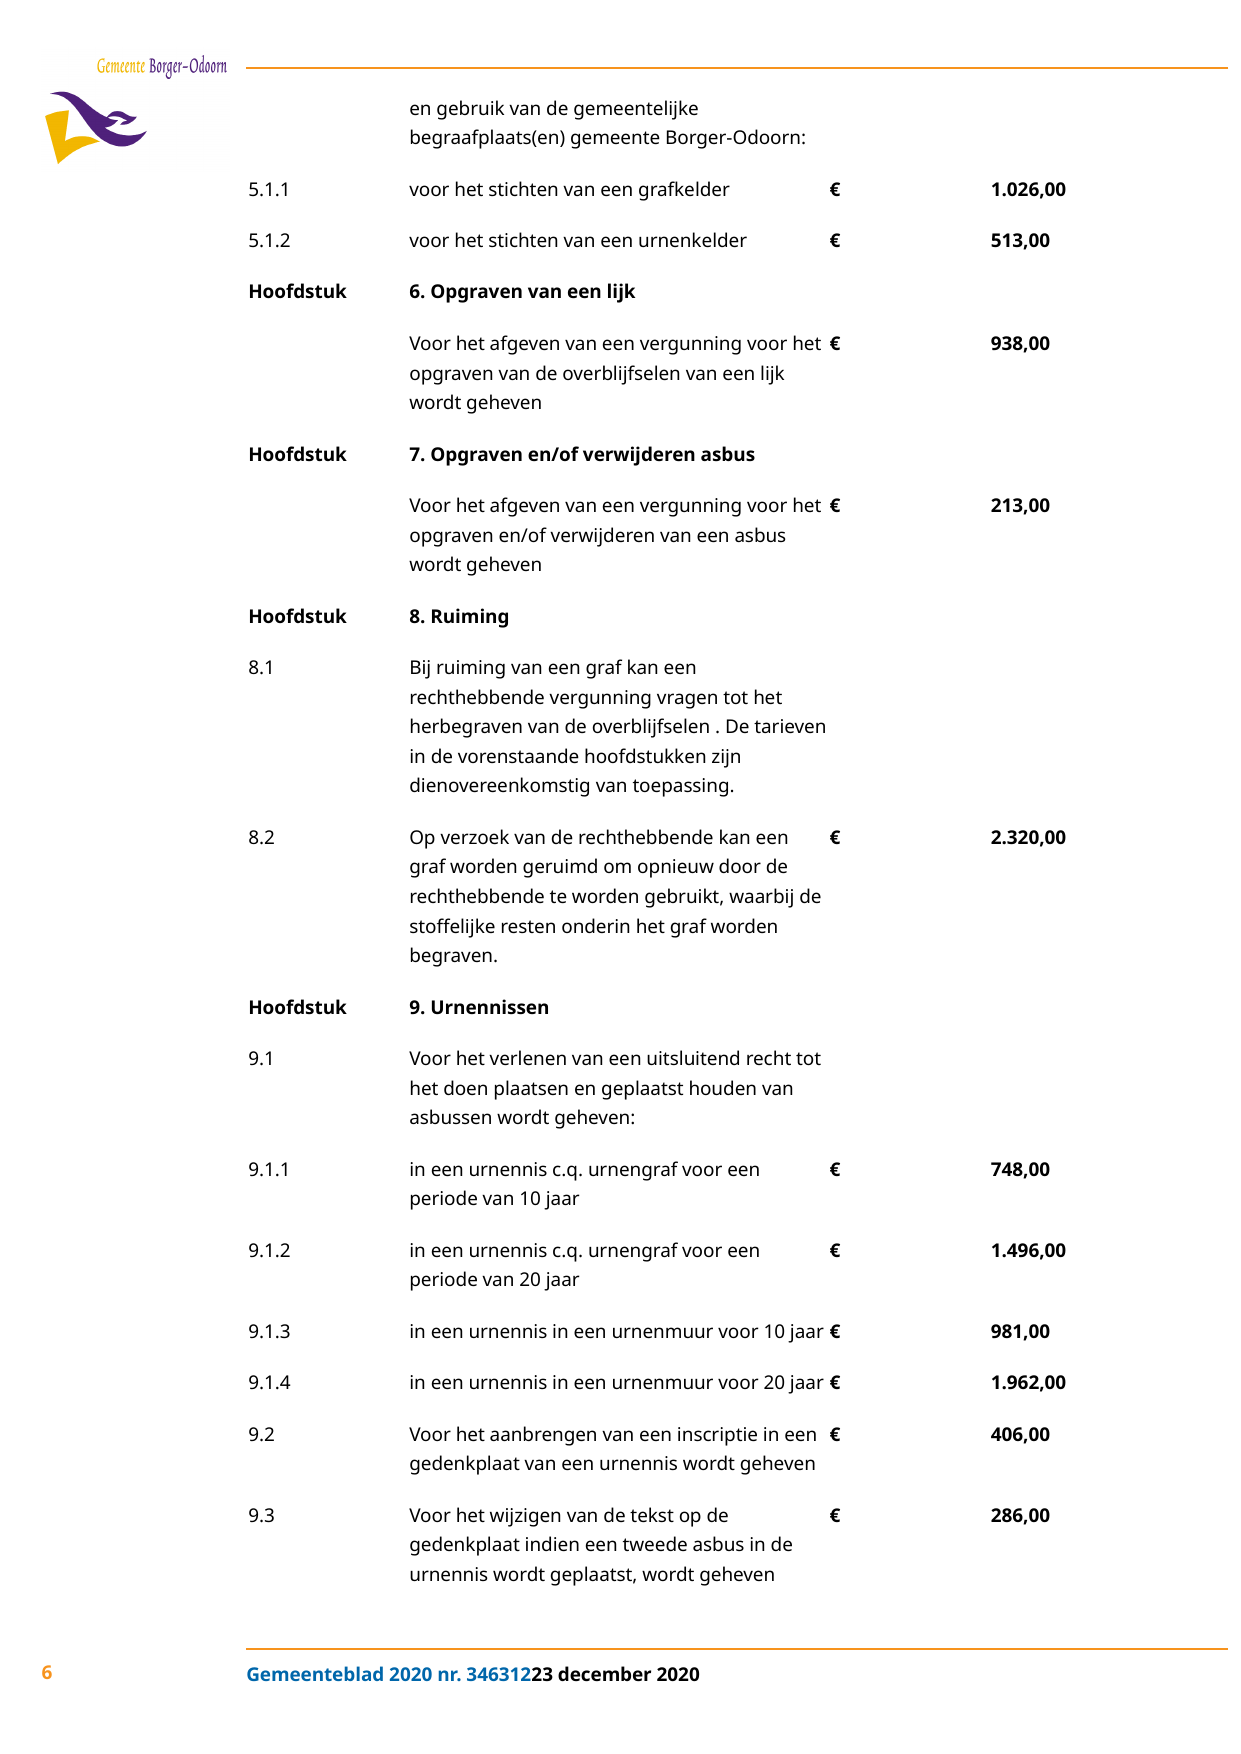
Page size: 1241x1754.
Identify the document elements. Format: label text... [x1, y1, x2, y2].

table_cell [409, 253, 829, 279]
table_cell [991, 994, 1152, 1020]
table_cell voor het stichten van een urnenkelder [409, 227, 829, 253]
table_cell [991, 253, 1152, 279]
table_cell [248, 629, 409, 654]
table_cell [409, 1344, 829, 1369]
table_cell [829, 799, 991, 824]
table_cell 9.3 [248, 1502, 409, 1587]
table_cell in een urnennis c.q. urnengraf voor een periode van 20 jaar [409, 1237, 829, 1292]
table_cell € [829, 1318, 991, 1344]
table_cell [829, 305, 991, 330]
table_cell voor het stichten van een grafkelder [409, 176, 829, 202]
table_cell € [829, 227, 991, 253]
table_cell 9. Urnennissen [409, 994, 829, 1020]
table_cell [248, 467, 409, 492]
table_cell [248, 330, 409, 415]
table_cell 9.1 [248, 1045, 409, 1130]
table_cell € [829, 1237, 991, 1292]
table_cell 5.1.1 [248, 176, 409, 202]
table_cell [829, 994, 991, 1020]
table_cell [409, 577, 829, 603]
table_cell [991, 202, 1152, 227]
table_cell [991, 441, 1152, 467]
table_cell [991, 968, 1152, 994]
table_cell [409, 968, 829, 994]
table_cell 286,00 [991, 1502, 1152, 1587]
table_cell Op verzoek van de rechthebbende kan een graf worden geruimd om opnieuw door de rechthebbende te worden gebruikt, waarbij de stoffelijke resten onderin het graf worden begraven. [409, 824, 829, 968]
table_cell 1.026,00 [991, 176, 1152, 202]
table_cell [829, 95, 991, 150]
table_cell [829, 1293, 991, 1318]
table_cell 8. Ruiming [409, 603, 829, 629]
table_cell in een urnennis in een urnenmuur voor 20 jaar [409, 1370, 829, 1395]
table_cell [248, 1476, 409, 1502]
table_cell 9.1.3 [248, 1318, 409, 1344]
table_cell [409, 202, 829, 227]
table_cell [829, 629, 991, 654]
table_cell [991, 305, 1152, 330]
table_cell [248, 253, 409, 279]
table_cell Hoofdstuk [248, 994, 409, 1020]
table_cell [409, 415, 829, 441]
table_cell [829, 654, 991, 798]
table_cell [991, 1476, 1152, 1502]
table_cell 9.1.1 [248, 1156, 409, 1211]
table_cell [991, 95, 1152, 150]
table_cell 938,00 [991, 330, 1152, 415]
table_cell in een urnennis c.q. urnengraf voor een periode van 10 jaar [409, 1156, 829, 1211]
table_cell [248, 1130, 409, 1156]
table_cell [248, 1293, 409, 1318]
table_cell [248, 1211, 409, 1237]
table_cell Voor het afgeven van een vergunning voor het opgraven van de overblijfselen van een lijk wordt geheven [409, 330, 829, 415]
table_cell [829, 202, 991, 227]
table_cell [248, 95, 409, 150]
table_cell [409, 467, 829, 492]
table_cell [248, 1395, 409, 1421]
table_cell 8.1 [248, 654, 409, 798]
table_cell Hoofdstuk [248, 603, 409, 629]
table_cell en gebruik van de gemeentelijke begraafplaats(en) gemeente Borger-Odoorn: [409, 95, 829, 150]
table_cell [991, 1293, 1152, 1318]
table_cell [829, 577, 991, 603]
table_cell € [829, 1502, 991, 1587]
table_cell Hoofdstuk [248, 279, 409, 304]
table_cell [248, 150, 409, 176]
table_cell Voor het verlenen van een uitsluitend recht tot het doen plaatsen en geplaatst houden van asbussen wordt geheven: [409, 1045, 829, 1130]
table_cell € [829, 824, 991, 968]
table_cell [991, 279, 1152, 304]
table_cell [248, 577, 409, 603]
table_cell Voor het aanbrengen van een inscriptie in een gedenkplaat van een urnennis wordt geheven [409, 1421, 829, 1476]
table_cell [248, 202, 409, 227]
table_cell [829, 1045, 991, 1130]
table_cell [829, 1020, 991, 1045]
table_cell Hoofdstuk [248, 441, 409, 467]
table_cell [409, 799, 829, 824]
table_cell [829, 415, 991, 441]
table_cell [248, 415, 409, 441]
table_cell 748,00 [991, 1156, 1152, 1211]
table_cell [829, 1344, 991, 1369]
table_cell [991, 654, 1152, 798]
table_cell [829, 968, 991, 994]
table_cell [991, 799, 1152, 824]
table_cell 6. Opgraven van een lijk [409, 279, 829, 304]
table_cell [829, 1476, 991, 1502]
table_cell € [829, 176, 991, 202]
table_cell 213,00 [991, 492, 1152, 577]
table_cell € [829, 492, 991, 577]
table_cell 406,00 [991, 1421, 1152, 1476]
table_cell Voor het afgeven van een vergunning voor het opgraven en/of verwijderen van een asbus wordt geheven [409, 492, 829, 577]
table_cell [409, 1293, 829, 1318]
table_cell [991, 629, 1152, 654]
table_cell [829, 150, 991, 176]
table_cell 7. Opgraven en/of verwijderen asbus [409, 441, 829, 467]
table_cell [248, 799, 409, 824]
table_cell [829, 603, 991, 629]
table_cell [829, 441, 991, 467]
table_cell [991, 1130, 1152, 1156]
table_cell [409, 1130, 829, 1156]
table_cell [248, 305, 409, 330]
table_cell [829, 1395, 991, 1421]
table_cell [991, 150, 1152, 176]
table_cell [829, 1211, 991, 1237]
table_cell 2.320,00 [991, 824, 1152, 968]
table_cell Voor het wijzigen van de tekst op de gedenkplaat indien een tweede asbus in de urnennis wordt geplaatst, wordt geheven [409, 1502, 829, 1587]
table_cell [409, 1020, 829, 1045]
picture [41, 47, 231, 172]
table_cell 981,00 [991, 1318, 1152, 1344]
table_cell [248, 1020, 409, 1045]
table_cell [991, 415, 1152, 441]
table_cell [248, 1344, 409, 1369]
table_cell 8.2 [248, 824, 409, 968]
table_cell [991, 577, 1152, 603]
table_cell [829, 467, 991, 492]
table_cell [991, 1211, 1152, 1237]
table_cell € [829, 1421, 991, 1476]
table_cell Bij ruiming van een graf kan een rechthebbende vergunning vragen tot het herbegraven van de overblijfselen . De tarieven in de vorenstaande hoofdstukken zijn dienovereenkomstig van toepassing. [409, 654, 829, 798]
table_cell 1.496,00 [991, 1237, 1152, 1292]
table_cell 513,00 [991, 227, 1152, 253]
table_cell [991, 1395, 1152, 1421]
table_cell [409, 1476, 829, 1502]
table_cell [409, 1395, 829, 1421]
table_cell 9.2 [248, 1421, 409, 1476]
table_cell in een urnennis in een urnenmuur voor 10 jaar [409, 1318, 829, 1344]
table_cell 5.1.2 [248, 227, 409, 253]
table_cell € [829, 1370, 991, 1395]
table_cell [248, 492, 409, 577]
table_cell 1.962,00 [991, 1370, 1152, 1395]
table_cell € [829, 330, 991, 415]
table_cell [829, 1130, 991, 1156]
table_cell [409, 150, 829, 176]
table_cell [991, 1344, 1152, 1369]
table_cell [991, 1045, 1152, 1130]
table_cell [991, 603, 1152, 629]
table_cell 9.1.4 [248, 1370, 409, 1395]
table_cell [829, 253, 991, 279]
table_cell € [829, 1156, 991, 1211]
table_cell [409, 1211, 829, 1237]
table_cell [248, 968, 409, 994]
table_cell [991, 1020, 1152, 1045]
table_cell [991, 467, 1152, 492]
table_cell 9.1.2 [248, 1237, 409, 1292]
table_cell [409, 629, 829, 654]
table_cell [409, 305, 829, 330]
table_cell [829, 279, 991, 304]
